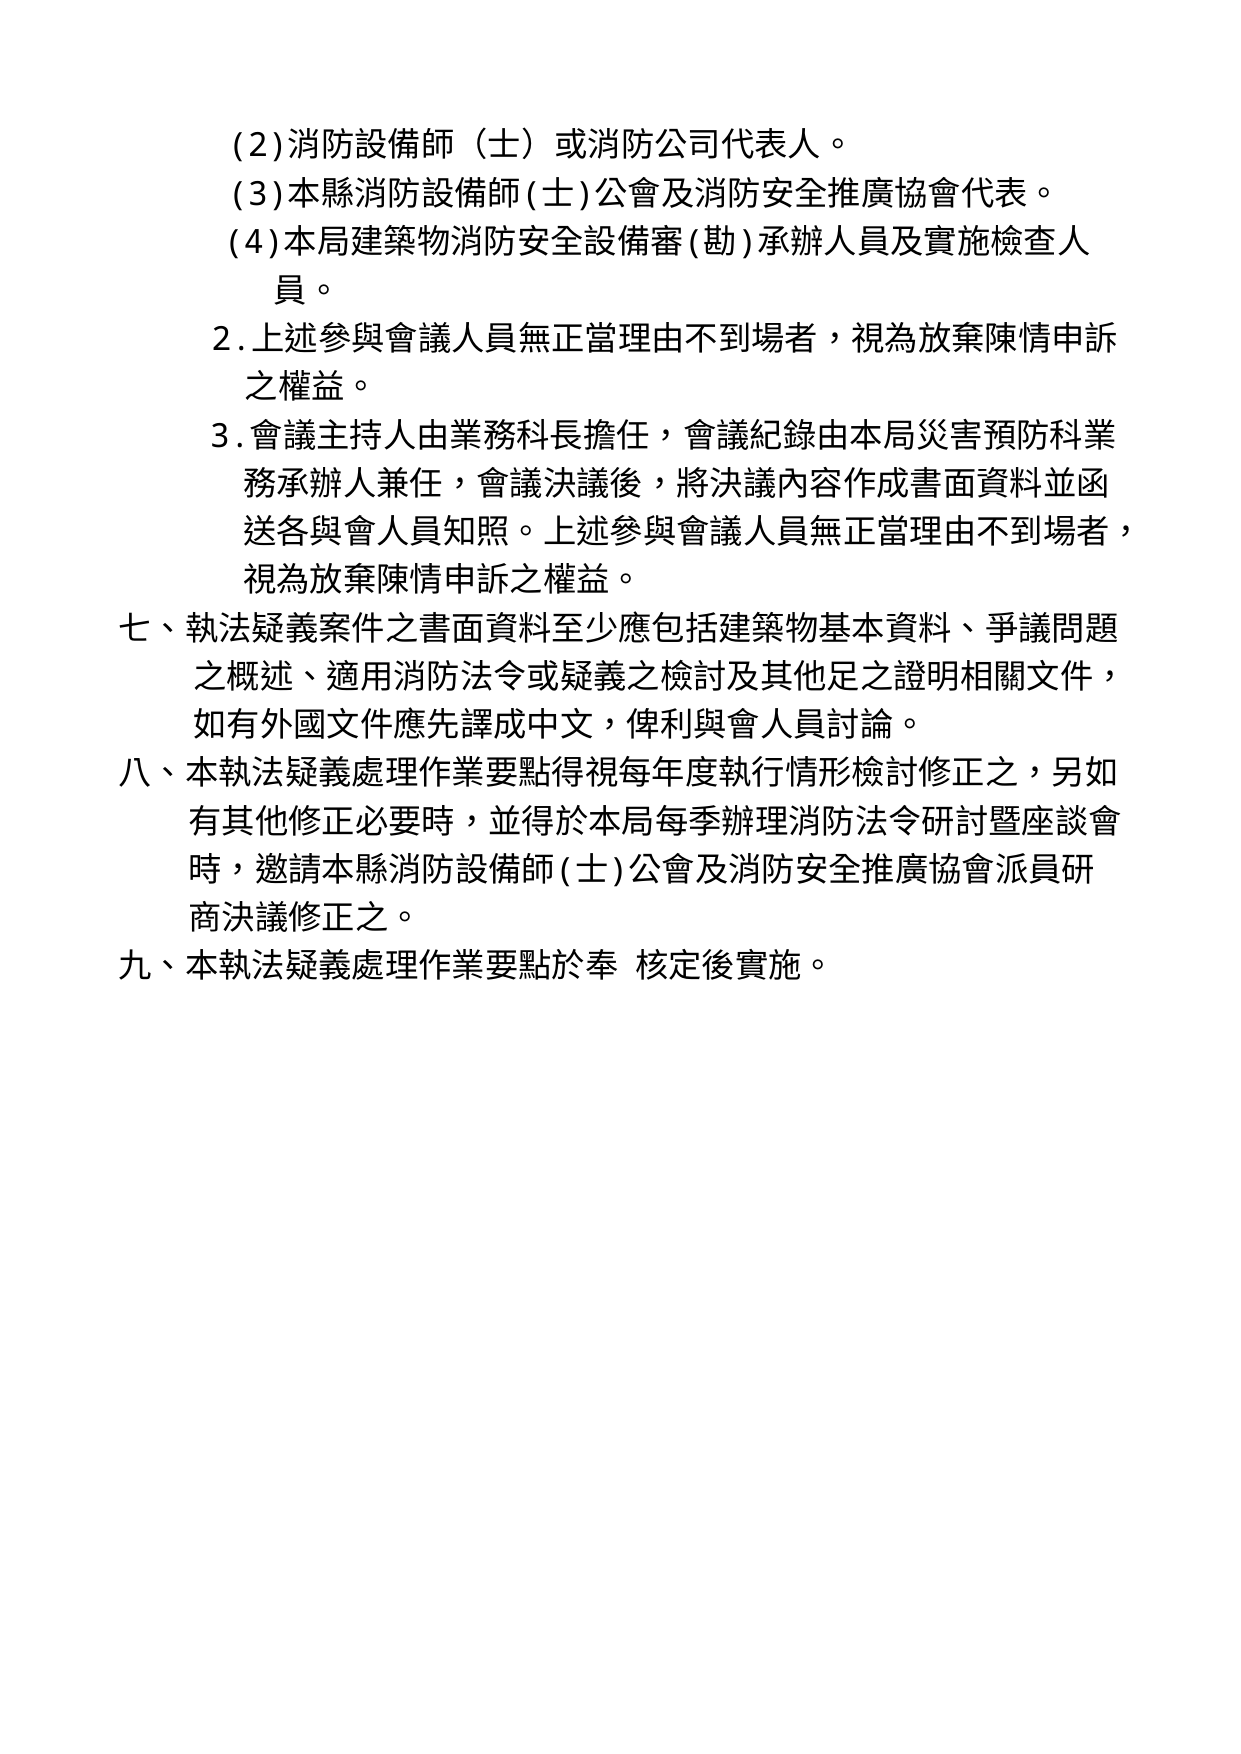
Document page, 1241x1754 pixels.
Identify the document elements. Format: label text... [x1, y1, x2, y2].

text 2.上述參與會議人員無正當理由不到場者，視為放棄陳情申訴之權益。 [211, 312, 1122, 408]
text (2)消防設備師（士）或消防公司代表人。 [178, 118, 1122, 167]
text 七、執法疑義案件之書面資料至少應包括建築物基本資料、爭議問題之概述、適用消防法令或疑義之檢討及其他足之證明相關文件，如有外國文件應先譯成中文，俾利與會人員討論。 [118, 601, 1122, 746]
text (3)本縣消防設備師(士)公會及消防安全推廣協會代表。 [178, 167, 1122, 215]
text (4)本局建築物消防安全設備審(勘)承辦人員及實施檢查人員。 [224, 215, 1122, 312]
text 九、本執法疑義處理作業要點於奉 核定後實施。 [118, 939, 1122, 987]
text 八、本執法疑義處理作業要點得視每年度執行情形檢討修正之，另如有其他修正必要時，並得於本局每季辦理消防法令研討暨座談會時，邀請本縣消防設備師(士)公會及消防安全推廣協會派員研商決議修正之。 [118, 746, 1122, 939]
text 3.會議主持人由業務科長擔任，會議紀錄由本局災害預防科業務承辦人兼任，會議決議後，將決議內容作成書面資料並函送各與會人員知照。上述參與會議人員無正當理由不到場者，視為放棄陳情申訴之權益。 [209, 408, 1122, 601]
